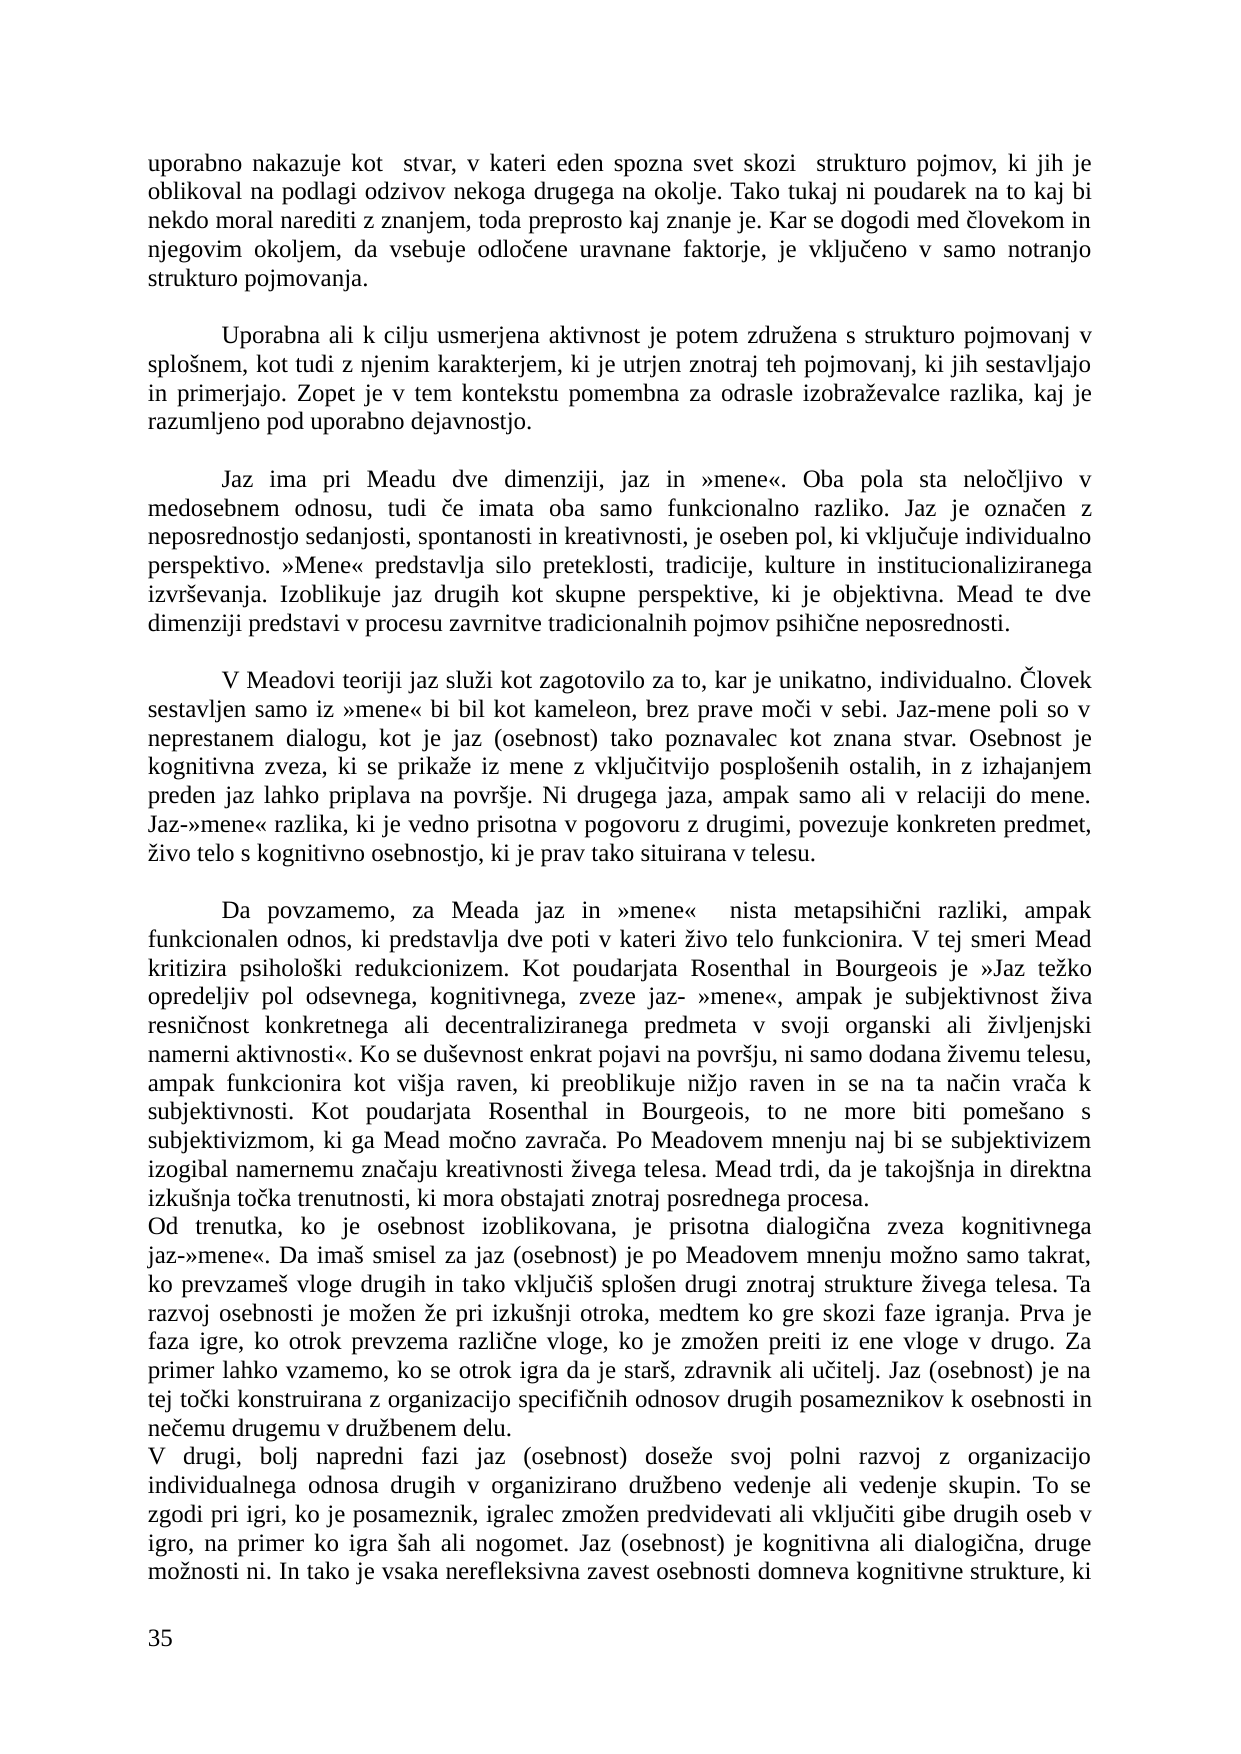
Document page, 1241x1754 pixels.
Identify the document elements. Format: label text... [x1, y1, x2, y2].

text V drugi, bolj napredni fazi jaz (osebnost) doseže svoj polni razvoj z organizacijo individualnega odnosa drugih v organizirano družbeno vedenje ali vedenje skupin. To se zgodi pri igri, ko je posameznik, igralec zmožen predvidevati ali vključiti gibe drugih oseb v igro, na primer ko igra šah ali nogomet. Jaz (osebnost) je kognitivna ali dialogična, druge možnosti ni. In tako je vsaka nerefleksivna zavest osebnosti domneva kognitivne strukture, ki [148, 1441, 1093, 1585]
text Od trenutka, ko je osebnost izoblikovana, je prisotna dialogična zveza kognitivnega jaz-»mene«. Da imaš smisel za jaz (osebnost) je po Meadovem mnenju možno samo takrat, ko prevzameš vloge drugih in tako vključiš splošen drugi znotraj strukture živega telesa. Ta razvoj osebnosti je možen že pri izkušnji otroka, medtem ko gre skozi faze igranja. Prva je faza igre, ko otrok prevzema različne vloge, ko je zmožen preiti iz ene vloge v drugo. Za primer lahko vzamemo, ko se otrok igra da je starš, zdravnik ali učitelj. Jaz (osebnost) je na tej točki konstruirana z organizacijo specifičnih odnosov drugih posameznikov k osebnosti in nečemu drugemu v družbenem delu. [148, 1211, 1093, 1441]
text Uporabna ali k cilju usmerjena aktivnost je potem združena s strukturo pojmovanj v splošnem, kot tudi z njenim karakterjem, ki je utrjen znotraj teh pojmovanj, ki jih sestavljajo in primerjajo. Zopet je v tem kontekstu pomembna za odrasle izobraževalce razlika, kaj je razumljeno pod uporabno dejavnostjo. [148, 320, 1093, 435]
text V Meadovi teoriji jaz služi kot zagotovilo za to, kar je unikatno, individualno. Človek sestavljen samo iz »mene« bi bil kot kameleon, brez prave moči v sebi. Jaz-mene poli so v neprestanem dialogu, kot je jaz (osebnost) tako poznavalec kot znana stvar. Osebnost je kognitivna zveza, ki se prikaže iz mene z vključitvijo posplošenih ostalih, in z izhajanjem preden jaz lahko priplava na površje. Ni drugega jaza, ampak samo ali v relaciji do mene. Jaz-»mene« razlika, ki je vedno prisotna v pogovoru z drugimi, povezuje konkreten predmet, živo telo s kognitivno osebnostjo, ki je prav tako situirana v telesu. [148, 665, 1093, 866]
text Jaz ima pri Meadu dve dimenziji, jaz in »mene«. Oba pola sta neločljivo v medosebnem odnosu, tudi če imata oba samo funkcionalno razliko. Jaz je označen z neposrednostjo sedanjosti, spontanosti in kreativnosti, je oseben pol, ki vključuje individualno perspektivo. »Mene« predstavlja silo preteklosti, tradicije, kulture in institucionaliziranega izvrševanja. Izoblikuje jaz drugih kot skupne perspektive, ki je objektivna. Mead te dve dimenziji predstavi v procesu zavrnitve tradicionalnih pojmov psihične neposrednosti. [148, 464, 1093, 636]
text Da povzamemo, za Meada jaz in »mene« nista metapsihični razliki, ampak funkcionalen odnos, ki predstavlja dve poti v kateri živo telo funkcionira. V tej smeri Mead kritizira psihološki redukcionizem. Kot poudarjata Rosenthal in Bourgeois je »Jaz težko opredeljiv pol odsevnega, kognitivnega, zveze jaz- »mene«, ampak je subjektivnost živa resničnost konkretnega ali decentraliziranega predmeta v svoji organski ali življenjski namerni aktivnosti«. Ko se duševnost enkrat pojavi na površju, ni samo dodana živemu telesu, ampak funkcionira kot višja raven, ki preoblikuje nižjo raven in se na ta način vrača k subjektivnosti. Kot poudarjata Rosenthal in Bourgeois, to ne more biti pomešano s subjektivizmom, ki ga Mead močno zavrača. Po Meadovem mnenju naj bi se subjektivizem izogibal namernemu značaju kreativnosti živega telesa. Mead trdi, da je takojšnja in direktna izkušnja točka trenutnosti, ki mora obstajati znotraj posrednega procesa. [148, 895, 1093, 1211]
text uporabno nakazuje kot stvar, v kateri eden spozna svet skozi strukturo pojmov, ki jih je oblikoval na podlagi odzivov nekoga drugega na okolje. Tako tukaj ni poudarek na to kaj bi nekdo moral narediti z znanjem, toda preprosto kaj znanje je. Kar se dogodi med človekom in njegovim okoljem, da vsebuje odločene uravnane faktorje, je vključeno v samo notranjo strukturo pojmovanja. [148, 148, 1093, 291]
